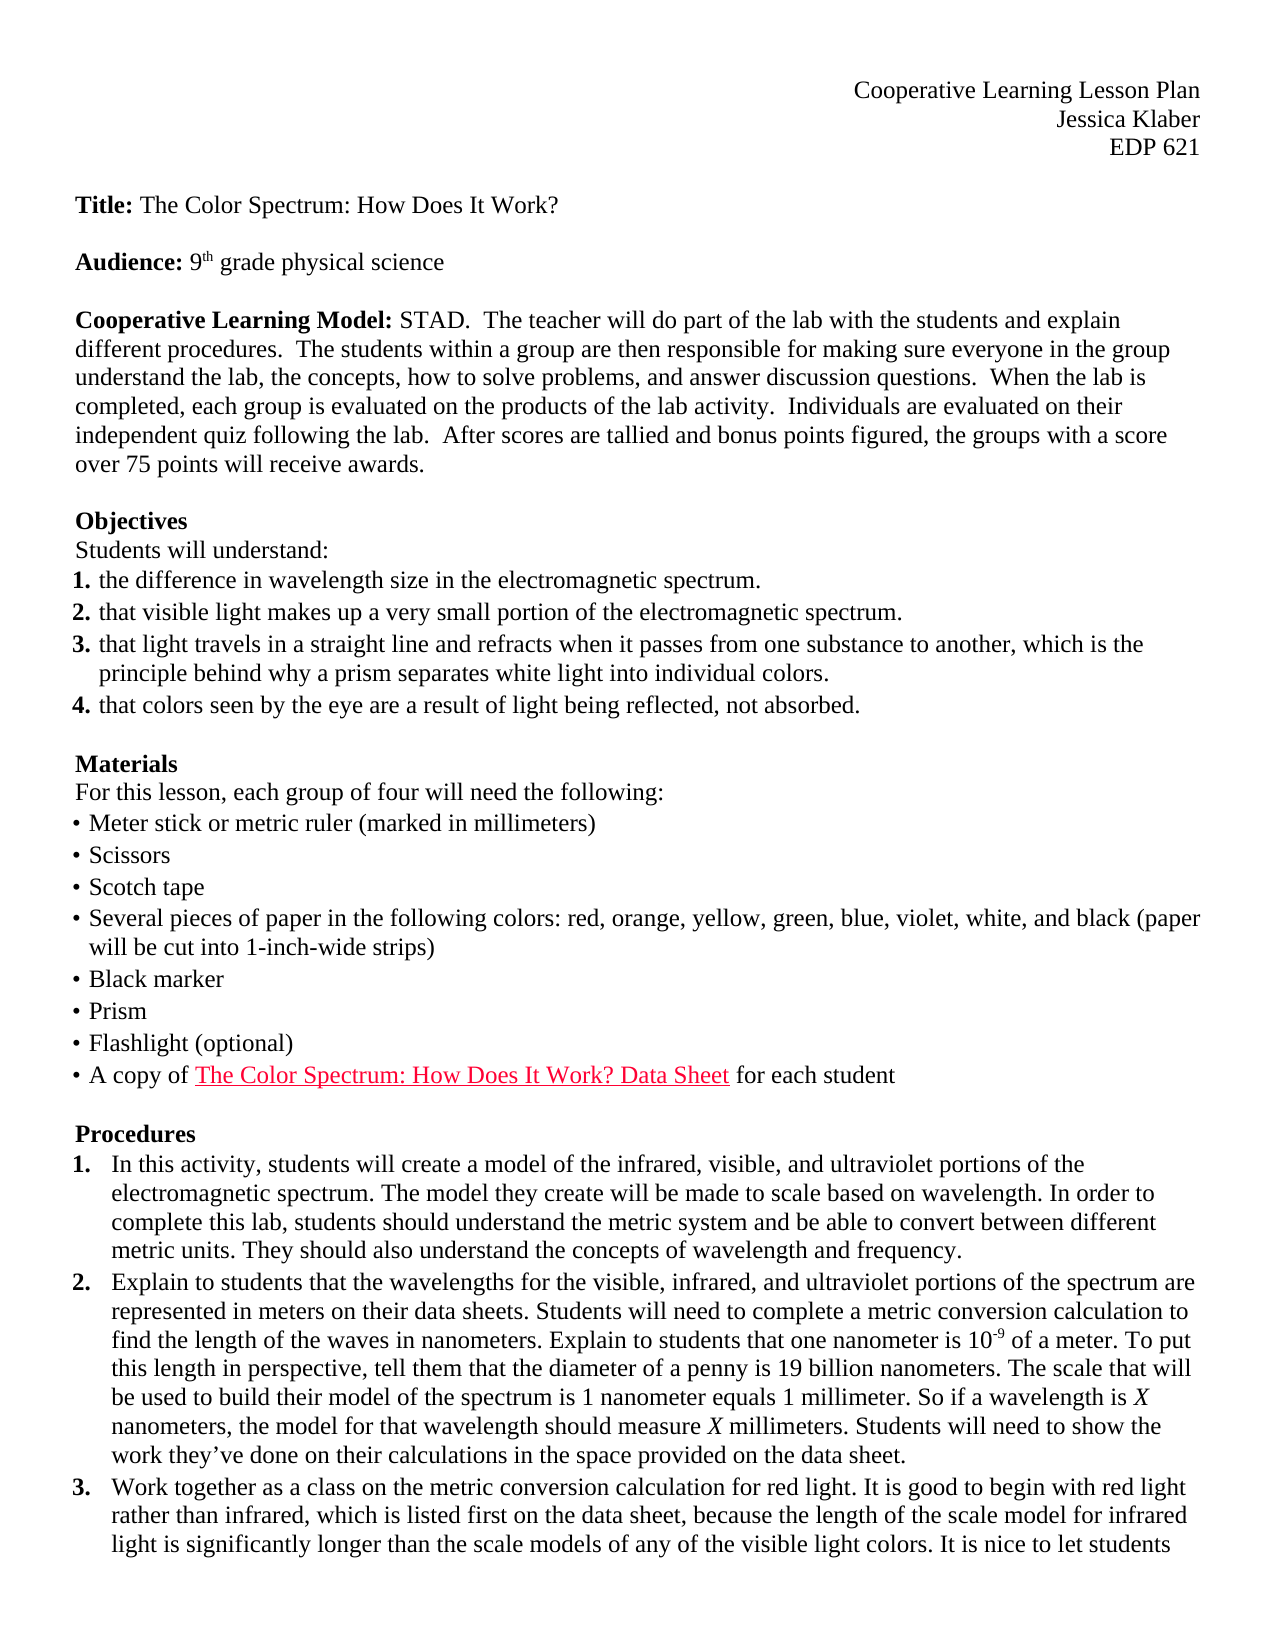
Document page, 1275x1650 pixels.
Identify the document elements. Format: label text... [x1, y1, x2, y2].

table_cell 4. [70, 688, 97, 720]
table_cell that visible light makes up a very small portion of the electromagnetic spectrum. [97, 596, 1205, 627]
text Materials [75, 749, 1200, 777]
table_cell A copy of The Color Spectrum: How Does It Work? Data Sheet for each student [87, 1058, 1205, 1090]
text Students will understand: [75, 535, 1200, 564]
table_cell that light travels in a straight line and refracts when it passes from one substance to another, which is the principle behind why a prism separates white light into individual colors. [97, 628, 1205, 688]
table_header • [70, 806, 87, 838]
text Cooperative Learning Model: STAD. The teacher will do part of the lab with the students and explain different procedures. The students within a group are then responsible for making sure everyone in the group understand the lab, the concepts, how to solve problems, and answer discussion questions. When the lab is completed, each group is evaluated on the products of the lab activity. Individuals are evaluated on their independent quiz following the lab. After scores are tallied and bonus points figured, the groups with a score over 75 points will receive awards. [75, 305, 1200, 477]
text For this lesson, each group of four will need the following: [75, 777, 1200, 806]
table_cell that colors seen by the eye are a result of light being reflected, not absorbed. [97, 688, 1205, 720]
table_cell • [70, 1026, 87, 1058]
table_header 1. [70, 564, 97, 596]
table_cell • [70, 838, 87, 870]
table_cell Black marker [87, 963, 1205, 994]
table_cell Explain to students that the wavelengths for the visible, infrared, and ultraviolet portions of the spectrum are represented in meters on their data sheets. Students will need to complete a metric conversion calculation to find the length of the waves in nanometers. Explain to students that one nanometer is 10-9 of a meter. To put this length in perspective, tell them that the diameter of a penny is 19 billion nanometers. The scale that will be used to build their model of the spectrum is 1 nanometer equals 1 millimeter. So if a wavelength is X nanometers, the model for that wavelength should measure X millimeters. Students will need to show the work they’ve done on their calculations in the space provided on the data sheet. [109, 1266, 1205, 1470]
text Procedures [75, 1119, 1200, 1147]
table_header In this activity, students will create a model of the infrared, visible, and ultraviolet portions of the electromagnetic spectrum. The model they create will be made to scale based on wavelength. In order to complete this lab, students should understand the metric system and be able to convert between different metric units. They should also understand the concepts of wavelength and frequency. [109, 1148, 1205, 1266]
table_cell Work together as a class on the metric conversion calculation for red light. It is good to begin with red light rather than infrared, which is listed first on the data sheet, because the length of the scale model for infrared light is significantly longer than the scale models of any of the visible light colors. It is nice to let students [109, 1470, 1205, 1559]
table_cell • [70, 963, 87, 994]
text Objectives [75, 506, 1200, 535]
text Title: The Color Spectrum: How Does It Work? [75, 190, 1200, 219]
table_cell Flashlight (optional) [87, 1026, 1205, 1058]
text EDP 621 [75, 132, 1200, 161]
table_cell Several pieces of paper in the following colors: red, orange, yellow, green, blue, violet, white, and black (paper will be cut into 1-inch-wide strips) [87, 902, 1205, 962]
table_cell • [70, 994, 87, 1026]
text Audience: 9th grade physical science [75, 247, 1200, 276]
table_cell 2. [70, 596, 97, 627]
table_cell 2. [70, 1266, 109, 1470]
table_cell • [70, 1058, 87, 1090]
table_header Meter stick or metric ruler (marked in millimeters) [87, 806, 1205, 838]
table_cell 3. [70, 628, 97, 688]
table_cell Prism [87, 994, 1205, 1026]
table_cell 3. [70, 1470, 109, 1559]
table_cell • [70, 902, 87, 962]
text Cooperative Learning Lesson Plan [75, 75, 1200, 104]
text Jessica Klaber [75, 104, 1200, 132]
table_cell Scissors [87, 838, 1205, 870]
table_cell Scotch tape [87, 870, 1205, 902]
table_header the difference in wavelength size in the electromagnetic spectrum. [97, 564, 1205, 596]
table_cell • [70, 870, 87, 902]
table_header 1. [70, 1148, 109, 1266]
